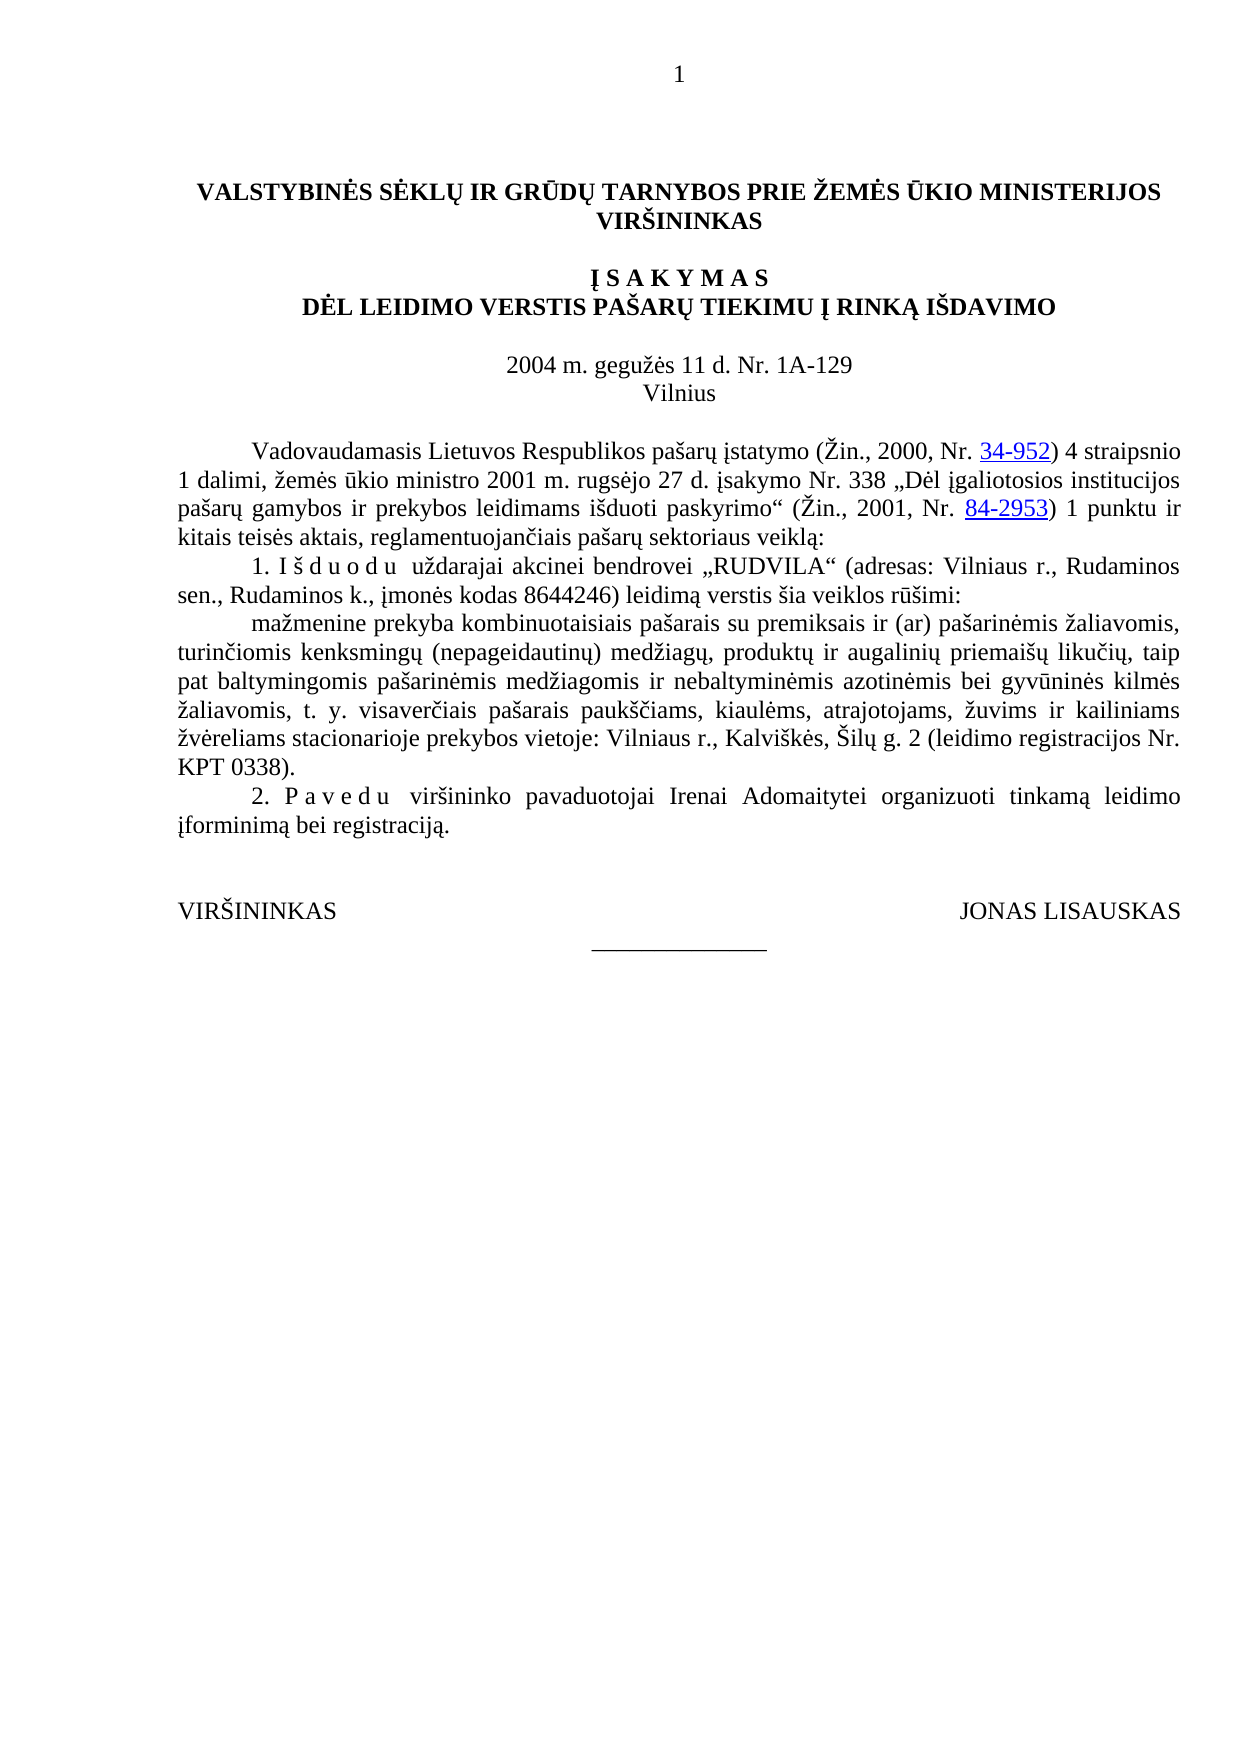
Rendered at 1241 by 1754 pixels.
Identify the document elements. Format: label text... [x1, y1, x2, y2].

text 2004 m. gegužės 11 d. Nr. 1A-129 [177, 350, 1181, 378]
text Vilnius [177, 378, 1181, 407]
text ______________ [177, 925, 1181, 953]
text VALSTYBINĖS SĖKLŲ IR GRŪDŲ TARNYBOS PRIE ŽEMĖS ŪKIO MINISTERIJOS VIRŠININKAS [177, 177, 1181, 235]
text 2. Pavedu viršininko pavaduotojai Irenai Adomaitytei organizuoti tinkamą leidimo įforminimą bei registraciją. [177, 781, 1181, 838]
text mažmenine prekyba kombinuotaisiais pašarais su premiksais ir (ar) pašarinėmis žaliavomis, turinčiomis kenksmingų (nepageidautinų) medžiagų, produktų ir augalinių priemaišų likučių, taip pat baltymingomis pašarinėmis medžiagomis ir nebaltyminėmis azotinėmis bei gyvūninės kilmės žaliavomis, t. y. visaverčiais pašarais paukščiams, kiaulėms, atrajotojams, žuvims ir kailiniams žvėreliams stacionarioje prekybos vietoje: Vilniaus r., Kalviškės, Šilų g. 2 (leidimo registracijos Nr. KPT 0338). [177, 608, 1181, 781]
text 1. Išduodu uždarajai akcinei bendrovei „RUDVILA“ (adresas: Vilniaus r., Rudaminos sen., Rudaminos k., įmonės kodas 8644246) leidimą verstis šia veiklos rūšimi: [177, 551, 1181, 608]
text Į S A K Y M A S [177, 263, 1181, 292]
text DĖL LEIDIMO VERSTIS PAŠARŲ TIEKIMU Į RINKĄ IŠDAVIMO [177, 292, 1181, 321]
text VIRŠININKAS JONAS LISAUSKAS [177, 896, 1181, 925]
text Vadovaudamasis Lietuvos Respublikos pašarų įstatymo (Žin., 2000, Nr. 34-952) 4 straipsnio 1 dalimi, žemės ūkio ministro 2001 m. rugsėjo 27 d. įsakymo Nr. 338 „Dėl įgaliotosios institucijos pašarų gamybos ir prekybos leidimams išduoti paskyrimo“ (Žin., 2001, Nr. 84-2953) 1 punktu ir kitais teisės aktais, reglamentuojančiais pašarų sektoriaus veiklą: [177, 436, 1181, 551]
